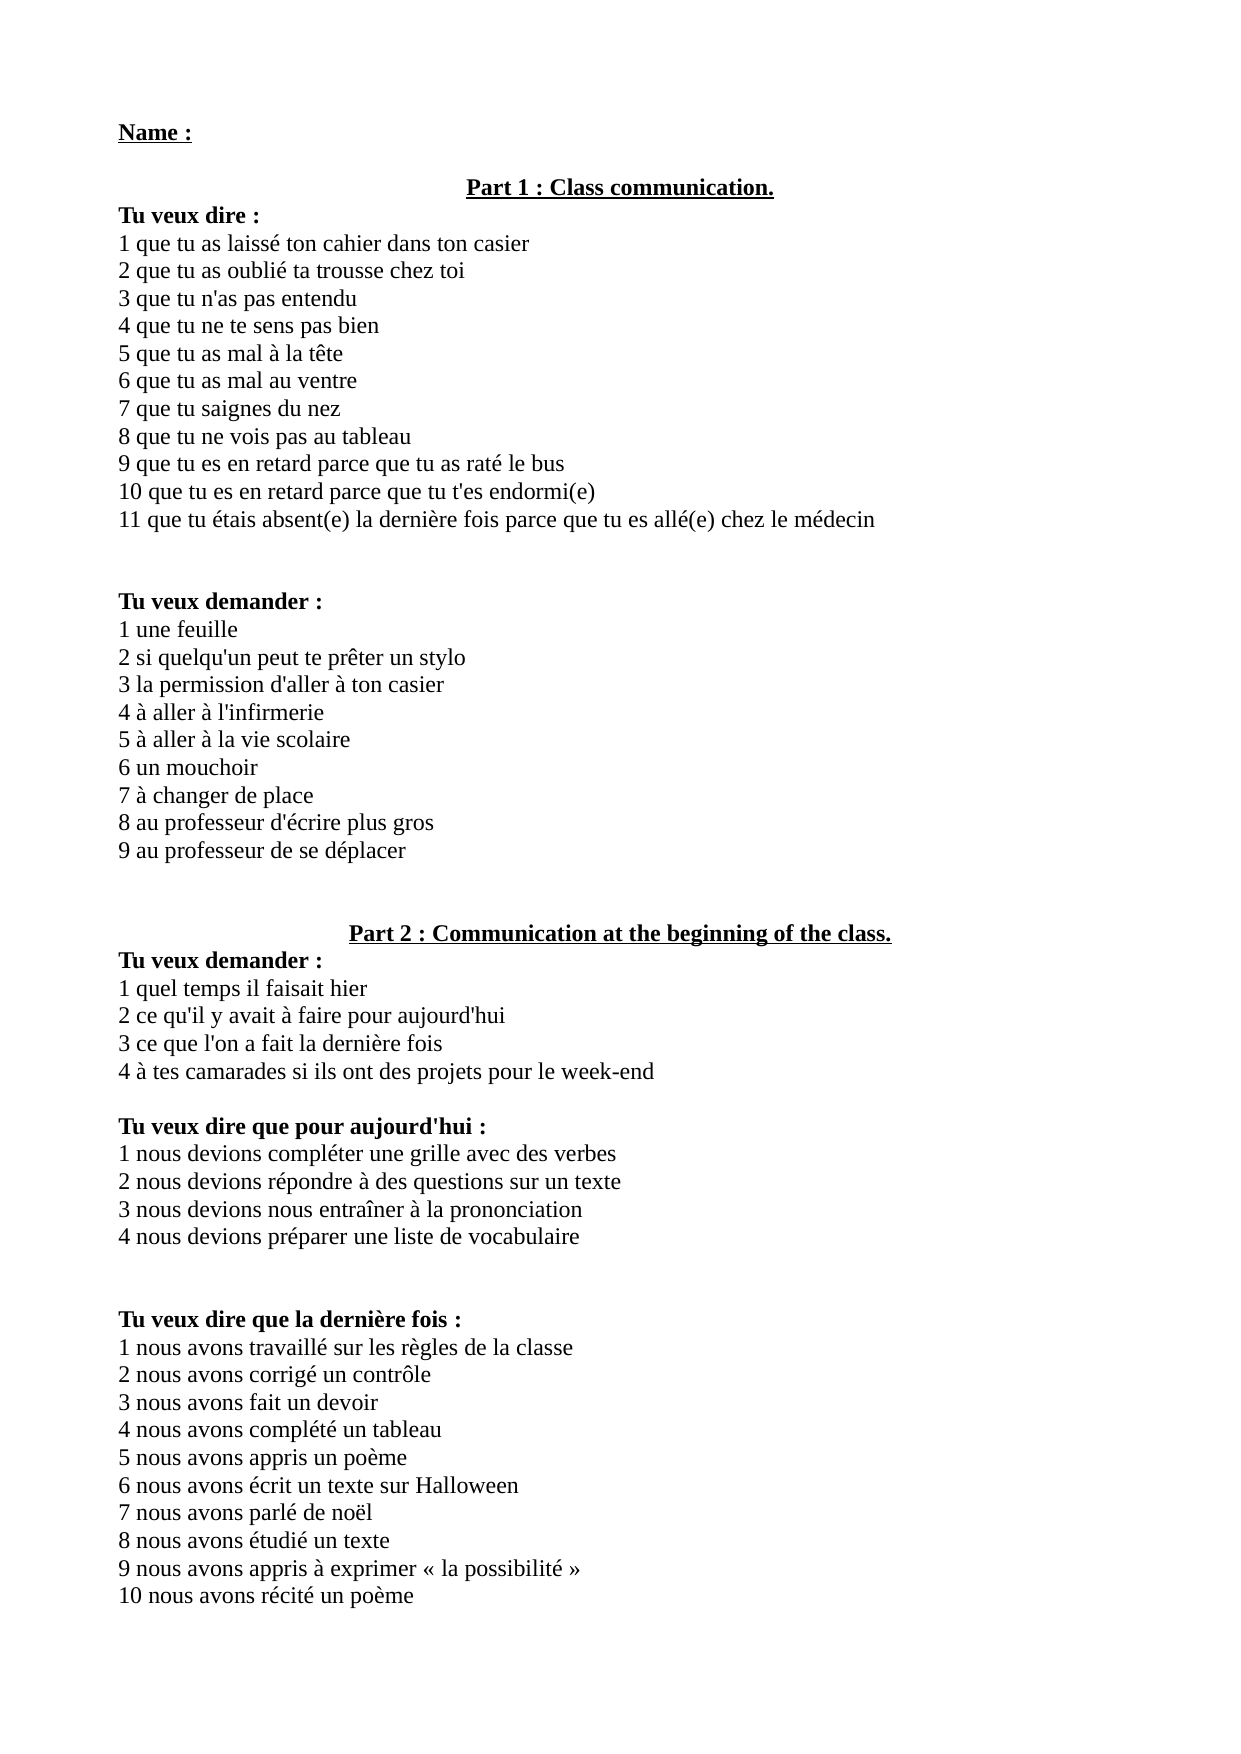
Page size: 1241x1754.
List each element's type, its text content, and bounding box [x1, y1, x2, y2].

text 5 nous avons appris un poème [118, 1443, 1122, 1471]
text 7 que tu saignes du nez [118, 394, 1122, 422]
text 7 à changer de place [118, 781, 1122, 808]
text Tu veux dire : [118, 201, 1122, 228]
text 6 que tu as mal au ventre [118, 367, 1122, 394]
text 2 nous avons corrigé un contrôle [118, 1360, 1122, 1388]
text 3 ce que l'on a fait la dernière fois [118, 1029, 1122, 1057]
text 10 que tu es en retard parce que tu t'es endormi(e) [118, 477, 1122, 504]
text 1 que tu as laissé ton cahier dans ton casier [118, 228, 1122, 256]
text 6 un mouchoir [118, 753, 1122, 781]
text Tu veux dire que la dernière fois : [118, 1305, 1122, 1333]
text 8 nous avons étudié un texte [118, 1526, 1122, 1553]
text 1 nous devions compléter une grille avec des verbes [118, 1139, 1122, 1167]
text 2 nous devions répondre à des questions sur un texte [118, 1167, 1122, 1195]
text 1 quel temps il faisait hier [118, 974, 1122, 1001]
text Tu veux demander : [118, 587, 1122, 615]
text 9 au professeur de se déplacer [118, 836, 1122, 863]
text Name : [118, 118, 1122, 146]
text 3 nous avons fait un devoir [118, 1388, 1122, 1416]
text 9 nous avons appris à exprimer « la possibilité » [118, 1553, 1122, 1581]
text 2 que tu as oublié ta trousse chez toi [118, 256, 1122, 284]
text 4 à tes camarades si ils ont des projets pour le week-end [118, 1057, 1122, 1084]
text 3 que tu n'as pas entendu [118, 284, 1122, 311]
text 1 nous avons travaillé sur les règles de la classe [118, 1333, 1122, 1360]
text 9 que tu es en retard parce que tu as raté le bus [118, 449, 1122, 477]
text 5 à aller à la vie scolaire [118, 725, 1122, 753]
text 8 au professeur d'écrire plus gros [118, 808, 1122, 836]
text 7 nous avons parlé de noël [118, 1498, 1122, 1526]
text 3 nous devions nous entraîner à la prononciation [118, 1195, 1122, 1222]
text Part 2 : Communication at the beginning of the class. [118, 919, 1122, 946]
text 4 que tu ne te sens pas bien [118, 311, 1122, 339]
text Part 1 : Class communication. [118, 173, 1122, 201]
text 6 nous avons écrit un texte sur Halloween [118, 1471, 1122, 1498]
text 4 à aller à l'infirmerie [118, 698, 1122, 725]
text Tu veux dire que pour aujourd'hui : [118, 1112, 1122, 1139]
text 1 une feuille [118, 615, 1122, 643]
text 10 nous avons récité un poème [118, 1581, 1122, 1609]
text 8 que tu ne vois pas au tableau [118, 422, 1122, 449]
text 5 que tu as mal à la tête [118, 339, 1122, 367]
text 2 ce qu'il y avait à faire pour aujourd'hui [118, 1001, 1122, 1029]
text 2 si quelqu'un peut te prêter un stylo [118, 643, 1122, 670]
text 11 que tu étais absent(e) la dernière fois parce que tu es allé(e) chez le médecin [118, 504, 1122, 532]
text 3 la permission d'aller à ton casier [118, 670, 1122, 698]
text 4 nous avons complété un tableau [118, 1416, 1122, 1443]
text 4 nous devions préparer une liste de vocabulaire [118, 1222, 1122, 1250]
text Tu veux demander : [118, 946, 1122, 974]
